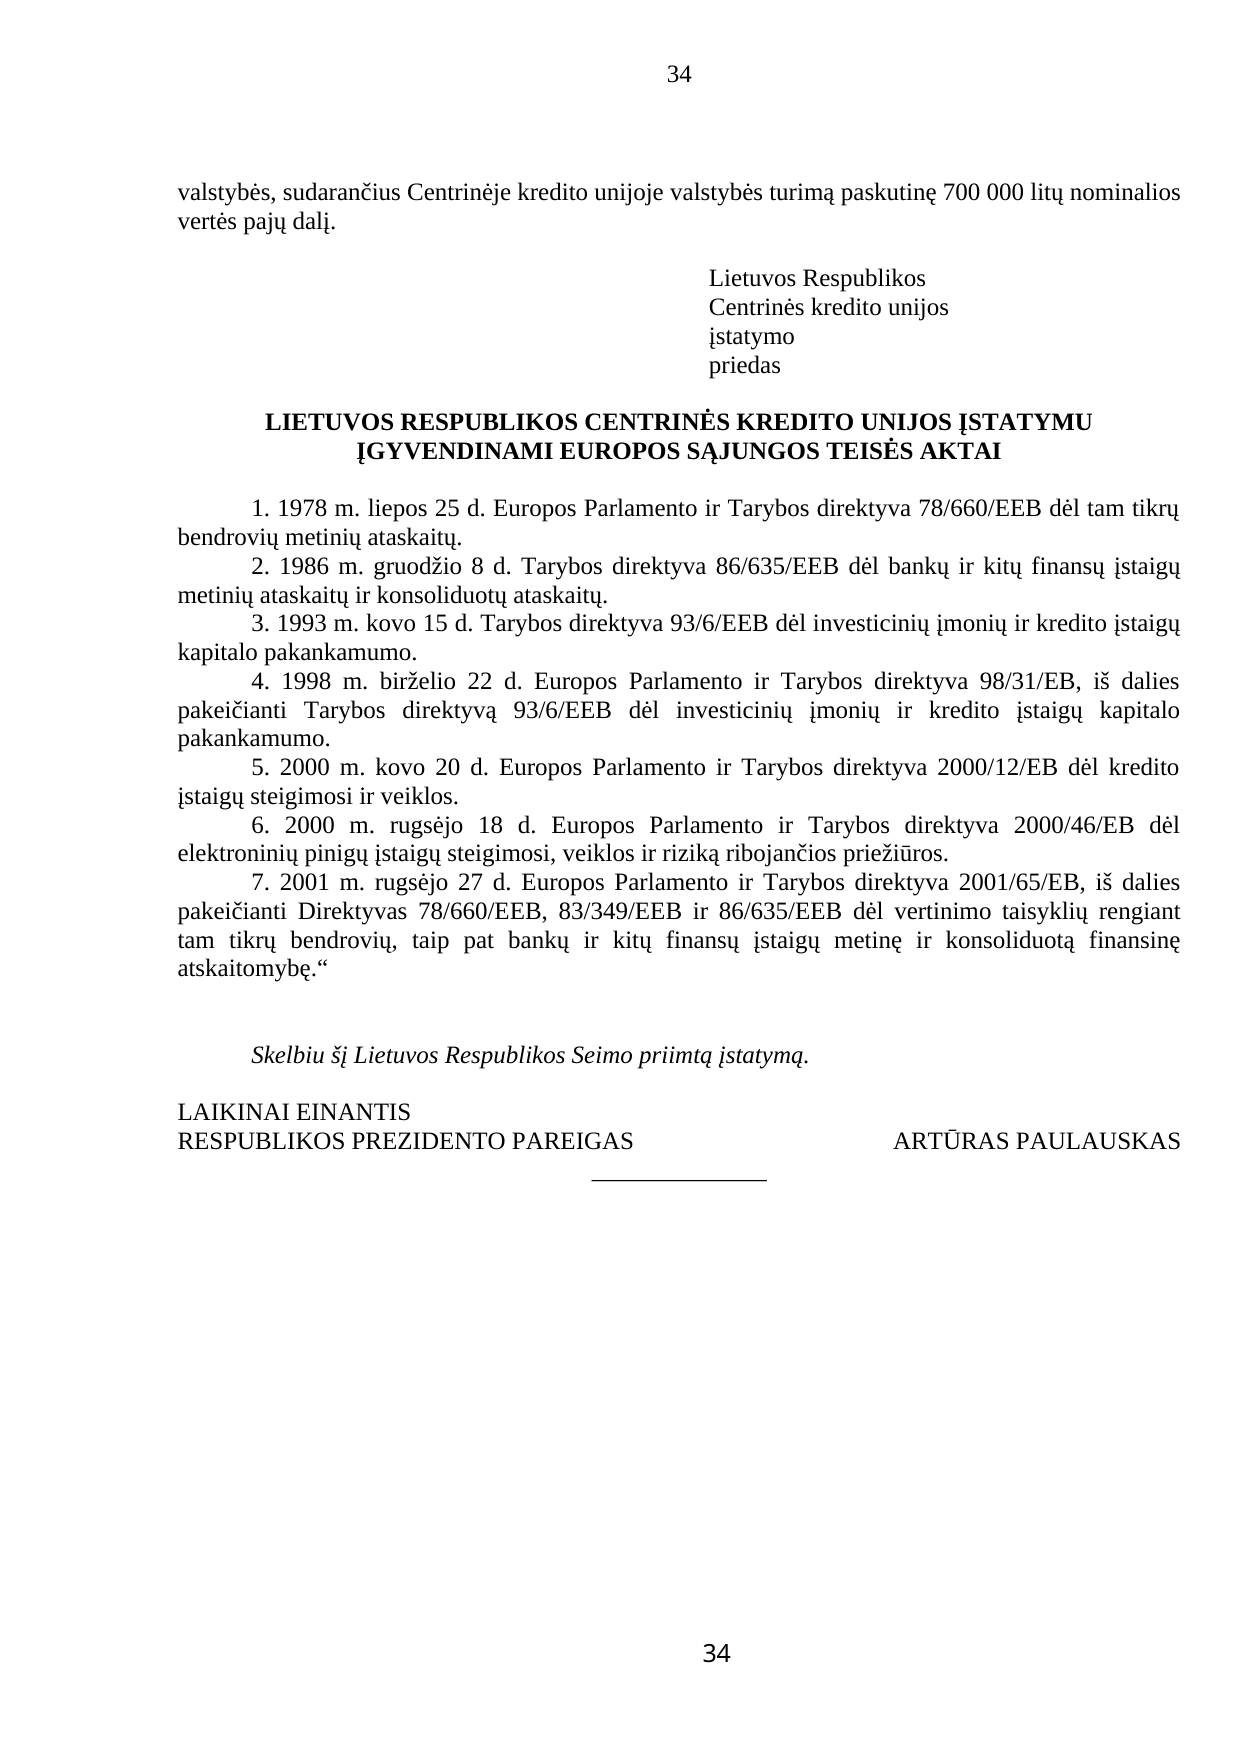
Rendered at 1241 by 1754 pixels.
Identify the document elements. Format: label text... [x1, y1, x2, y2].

text LAIKINAI EINANTIS [177, 1097, 1181, 1126]
text 5. 2000 m. kovo 20 d. Europos Parlamento ir Tarybos direktyva 2000/12/EB dėl kredito įstaigų steigimosi ir veiklos. [177, 752, 1181, 810]
text 4. 1998 m. birželio 22 d. Europos Parlamento ir Tarybos direktyva 98/31/EB, iš dalies pakeičianti Tarybos direktyvą 93/6/EEB dėl investicinių įmonių ir kredito įstaigų kapitalo pakankamumo. [177, 666, 1181, 752]
text Skelbiu šį Lietuvos Respublikos Seimo priimtą įstatymą. [177, 1040, 1181, 1068]
text Lietuvos Respublikos [177, 263, 1181, 292]
text priedas [177, 350, 1181, 378]
text valstybės, sudarančius Centrinėje kredito unijoje valstybės turimą paskutinę 700 000 litų nominalios vertės pajų dalį. [177, 177, 1181, 235]
text LIETUVOS RESPUBLIKOS CENTRINĖS KREDITO UNIJOS ĮSTATYMU ĮGYVENDINAMI EUROPOS SĄJUNGOS TEISĖS AKTAI [177, 407, 1181, 465]
text RESPUBLIKOS PREZIDENTO PAREIGAS ARTŪRAS PAULAUSKAS [177, 1126, 1181, 1155]
text 2. 1986 m. gruodžio 8 d. Tarybos direktyva 86/635/EEB dėl bankų ir kitų finansų įstaigų metinių ataskaitų ir konsoliduotų ataskaitų. [177, 551, 1181, 608]
text ______________ [177, 1155, 1181, 1183]
text 1. 1978 m. liepos 25 d. Europos Parlamento ir Tarybos direktyva 78/660/EEB dėl tam tikrų bendrovių metinių ataskaitų. [177, 493, 1181, 551]
text įstatymo [177, 321, 1181, 350]
text 7. 2001 m. rugsėjo 27 d. Europos Parlamento ir Tarybos direktyva 2001/65/EB, iš dalies pakeičianti Direktyvas 78/660/EEB, 83/349/EEB ir 86/635/EEB dėl vertinimo taisyklių rengiant tam tikrų bendrovių, taip pat bankų ir kitų finansų įstaigų metinę ir konsoliduotą finansinę atskaitomybę.“ [177, 867, 1181, 982]
text 6. 2000 m. rugsėjo 18 d. Europos Parlamento ir Tarybos direktyva 2000/46/EB dėl elektroninių pinigų įstaigų steigimosi, veiklos ir riziką ribojančios priežiūros. [177, 810, 1181, 867]
text 3. 1993 m. kovo 15 d. Tarybos direktyva 93/6/EEB dėl investicinių įmonių ir kredito įstaigų kapitalo pakankamumo. [177, 608, 1181, 666]
text Centrinės kredito unijos [177, 292, 1181, 321]
